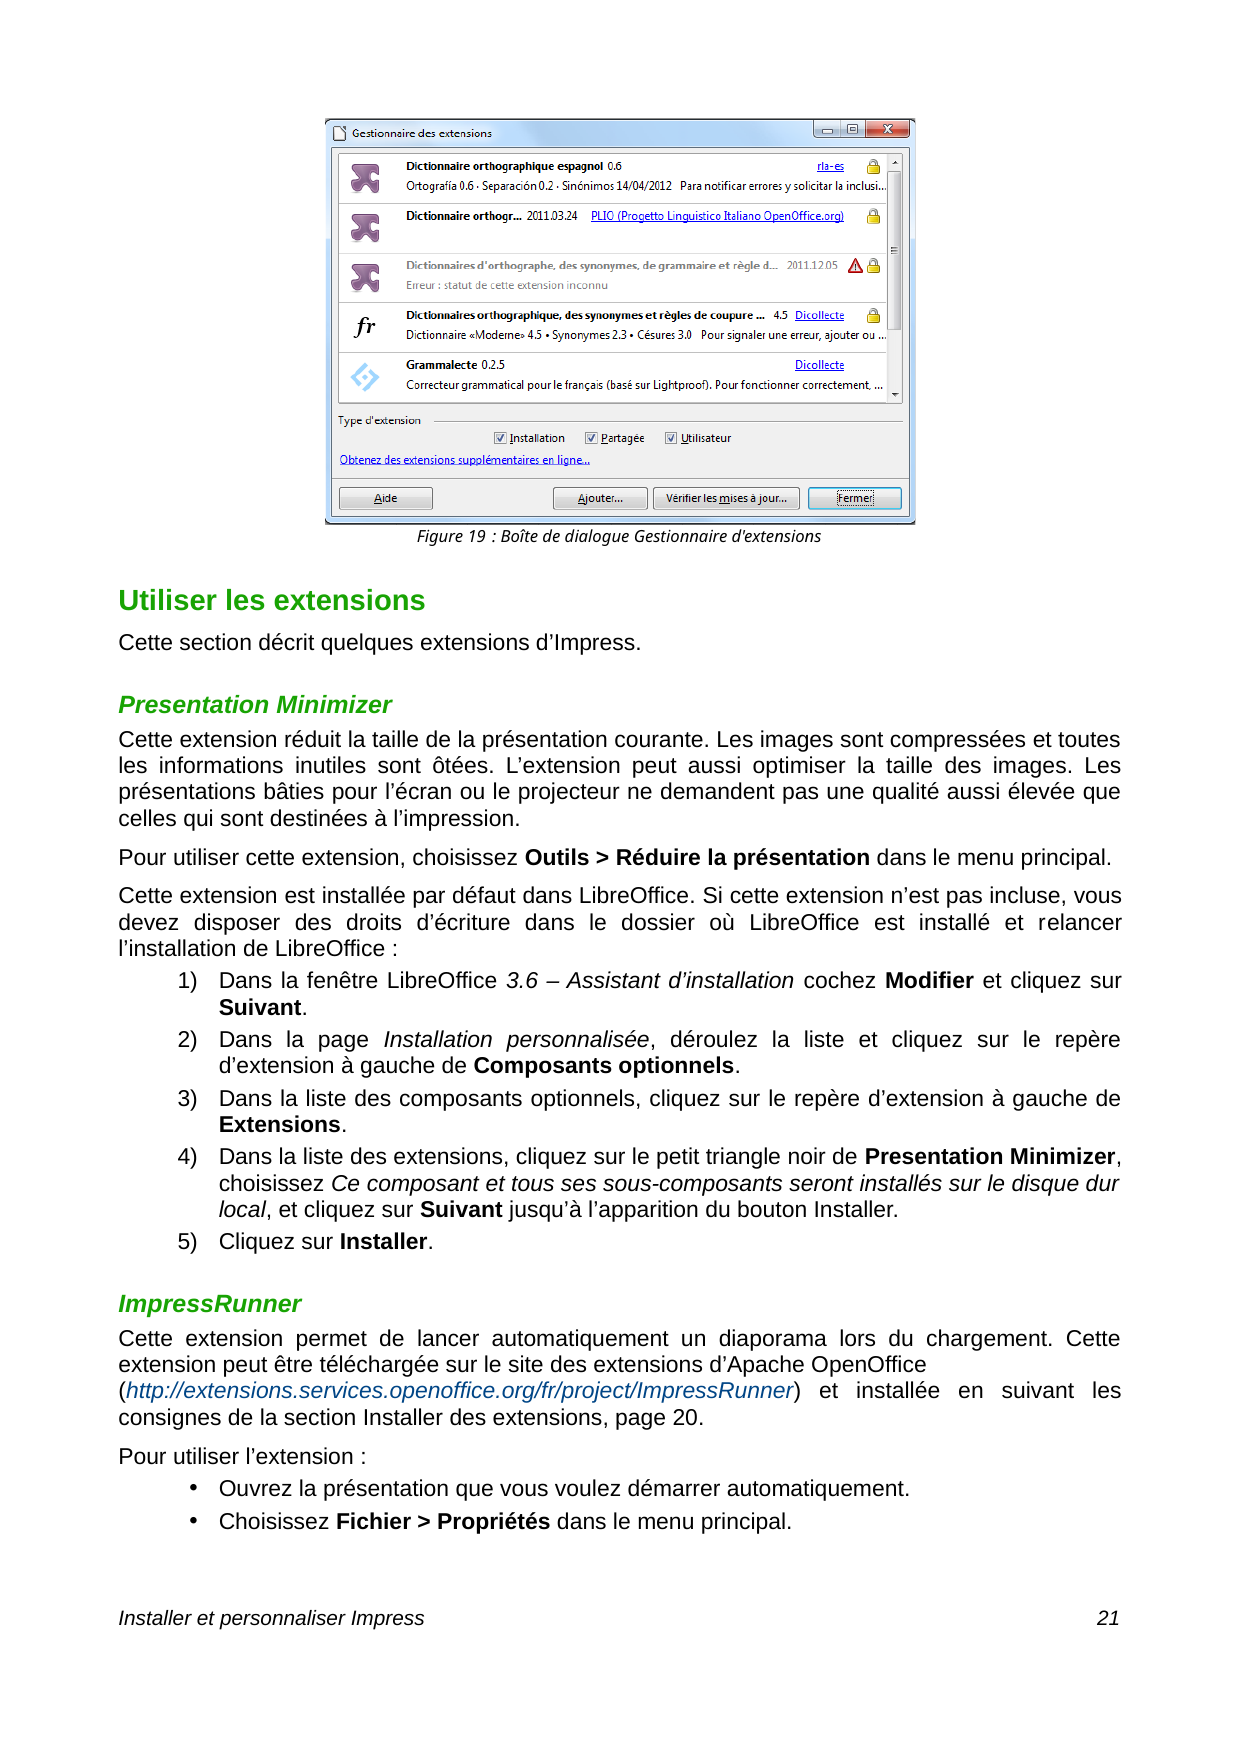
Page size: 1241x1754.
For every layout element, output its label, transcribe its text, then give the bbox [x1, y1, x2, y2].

text Pour utiliser cette extension, choisissez Outils > Réduire la présentation dans le menu principal. [118, 843, 1122, 870]
subtitle Presentation Minimizer [118, 690, 1122, 719]
picture [325, 118, 916, 525]
list Choisissez Fichier > Propriétés dans le menu principal. [189, 1508, 1122, 1534]
text Cette section décrit quelques extensions d’Impress. [118, 628, 1122, 655]
subtitle Utiliser les extensions [118, 583, 1122, 616]
list Dans la fenêtre LibreOffice 3.6 – Assistant d’installation cochez Modifier et cliquez sur Suivant. [177, 967, 1122, 1020]
subtitle ImpressRunner [118, 1289, 1122, 1318]
subtitle Cette extension est installée par défaut dans LibreOffice. Si cette extension n’est pas incluse, vous devez disposer des droits d’écriture dans le dossier où LibreOffice est installé et relancer l’installation de LibreOffice : [118, 882, 1122, 961]
text Cette extension permet de lancer automatiquement un diaporama lors du chargement. Cette extension peut être téléchargée sur le site des extensions d’Apache OpenOffice (http://extensions.services.openoffice.org/fr/project/ImpressRunner) et installée en suivant les consignes de la section Installer des extensions, page 20. [118, 1325, 1122, 1430]
list Dans la page Installation personnalisée, déroulez la liste et cliquez sur le repère d’extension à gauche de Composants optionnels. [177, 1026, 1122, 1079]
text Figure 19 : Boîte de dialogue Gestionnaire d'extensions [325, 525, 915, 547]
list Cliquez sur Installer. [177, 1228, 1122, 1255]
list Dans la liste des extensions, cliquez sur le petit triangle noir de Presentation Minimizer, choisissez Ce composant et tous ses sous-composants seront installés sur le disque dur local, et cliquez sur Suivant jusqu’à l’apparition du bouton Installer. [177, 1143, 1122, 1222]
subtitle Pour utiliser l’extension : [118, 1443, 1122, 1469]
list Ouvrez la présentation que vous voulez démarrer automatiquement. [189, 1475, 1122, 1502]
text Cette extension réduit la taille de la présentation courante. Les images sont compressées et toutes les informations inutiles sont ôtées. L’extension peut aussi optimiser la taille des images. Les présentations bâties pour l’écran ou le projecteur ne demandent pas une qualité aussi élevée que celles qui sont destinées à l’impression. [118, 726, 1122, 831]
list Dans la liste des composants optionnels, cliquez sur le repère d’extension à gauche de Extensions. [177, 1085, 1122, 1137]
